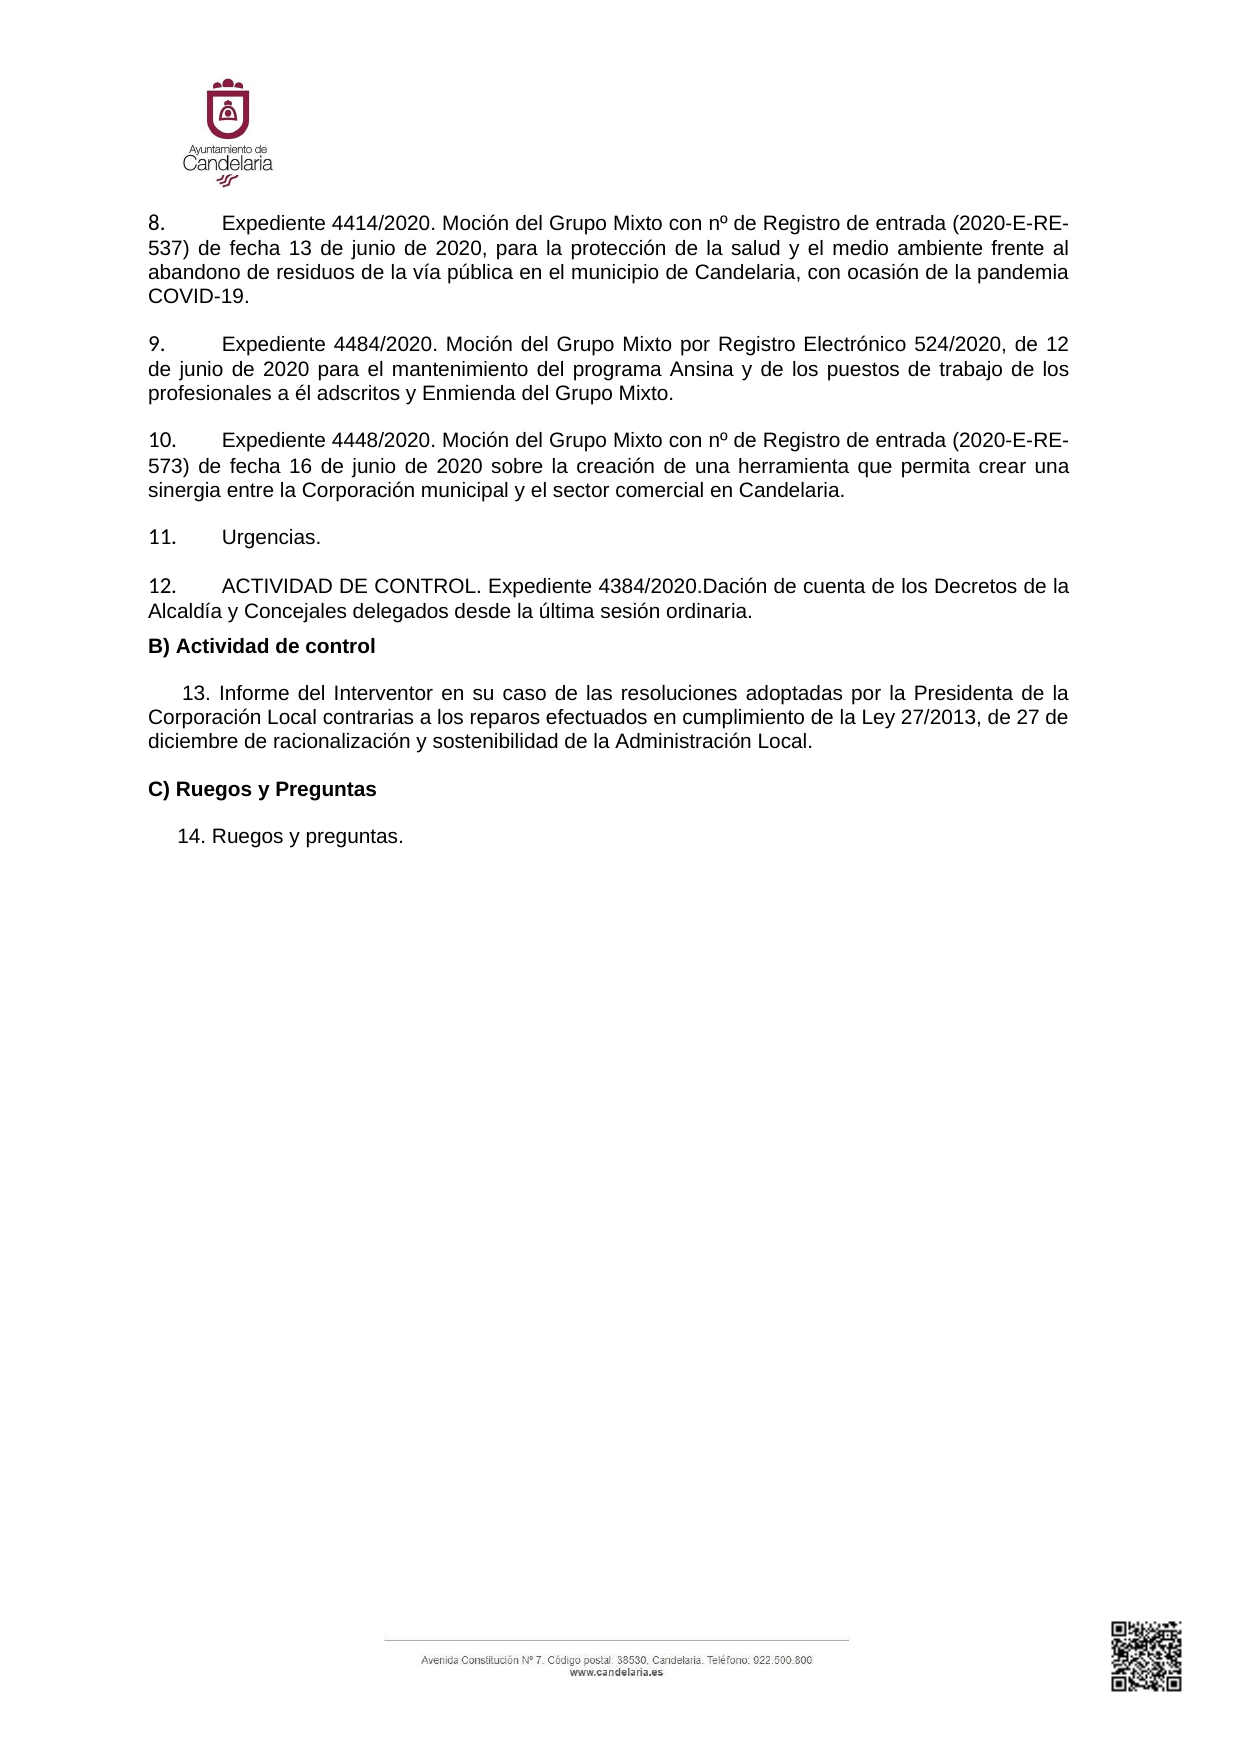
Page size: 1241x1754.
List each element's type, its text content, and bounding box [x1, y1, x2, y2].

list Expediente 4414/2020. Moción del Grupo Mixto con nº de Registro de entrada (2020-E-RE-537) de fecha 13 de junio de 2020, para la protección de la salud y el medio ambiente frente al abandono de residuos de la vía pública en el municipio de Candelaria, con ocasión de la pandemia COVID-19. [148, 208, 1071, 308]
text C) Ruegos y Preguntas [148, 776, 1071, 800]
list Expediente 4448/2020. Moción del Grupo Mixto con nº de Registro de entrada (2020-E-RE-573) de fecha 16 de junio de 2020 sobre la creación de una herramienta que permita crear una sinergia entre la Corporación municipal y el sector comercial en Candelaria. [148, 426, 1071, 502]
text 14. Ruegos y preguntas. [148, 824, 1071, 848]
list Urgencias. [148, 522, 1071, 550]
text 13. Informe del Interventor en su caso de las resoluciones adoptadas por la Presidenta de la Corporación Local contrarias a los reparos efectuados en cumplimiento de la Ley 27/2013, de 27 de diciembre de racionalización y sostenibilidad de la Administración Local. [148, 681, 1071, 753]
text B) Actividad de control [148, 634, 1071, 658]
list ACTIVIDAD DE CONTROL. Expediente 4384/2020.Dación de cuenta de los Decretos de la Alcaldía y Concejales delegados desde la última sesión ordinaria. [148, 571, 1071, 623]
list Expediente 4484/2020. Moción del Grupo Mixto por Registro Electrónico 524/2020, de 12 de junio de 2020 para el mantenimiento del programa Ansina y de los puestos de trabajo de los profesionales a él adscritos y Enmienda del Grupo Mixto. [148, 329, 1071, 405]
